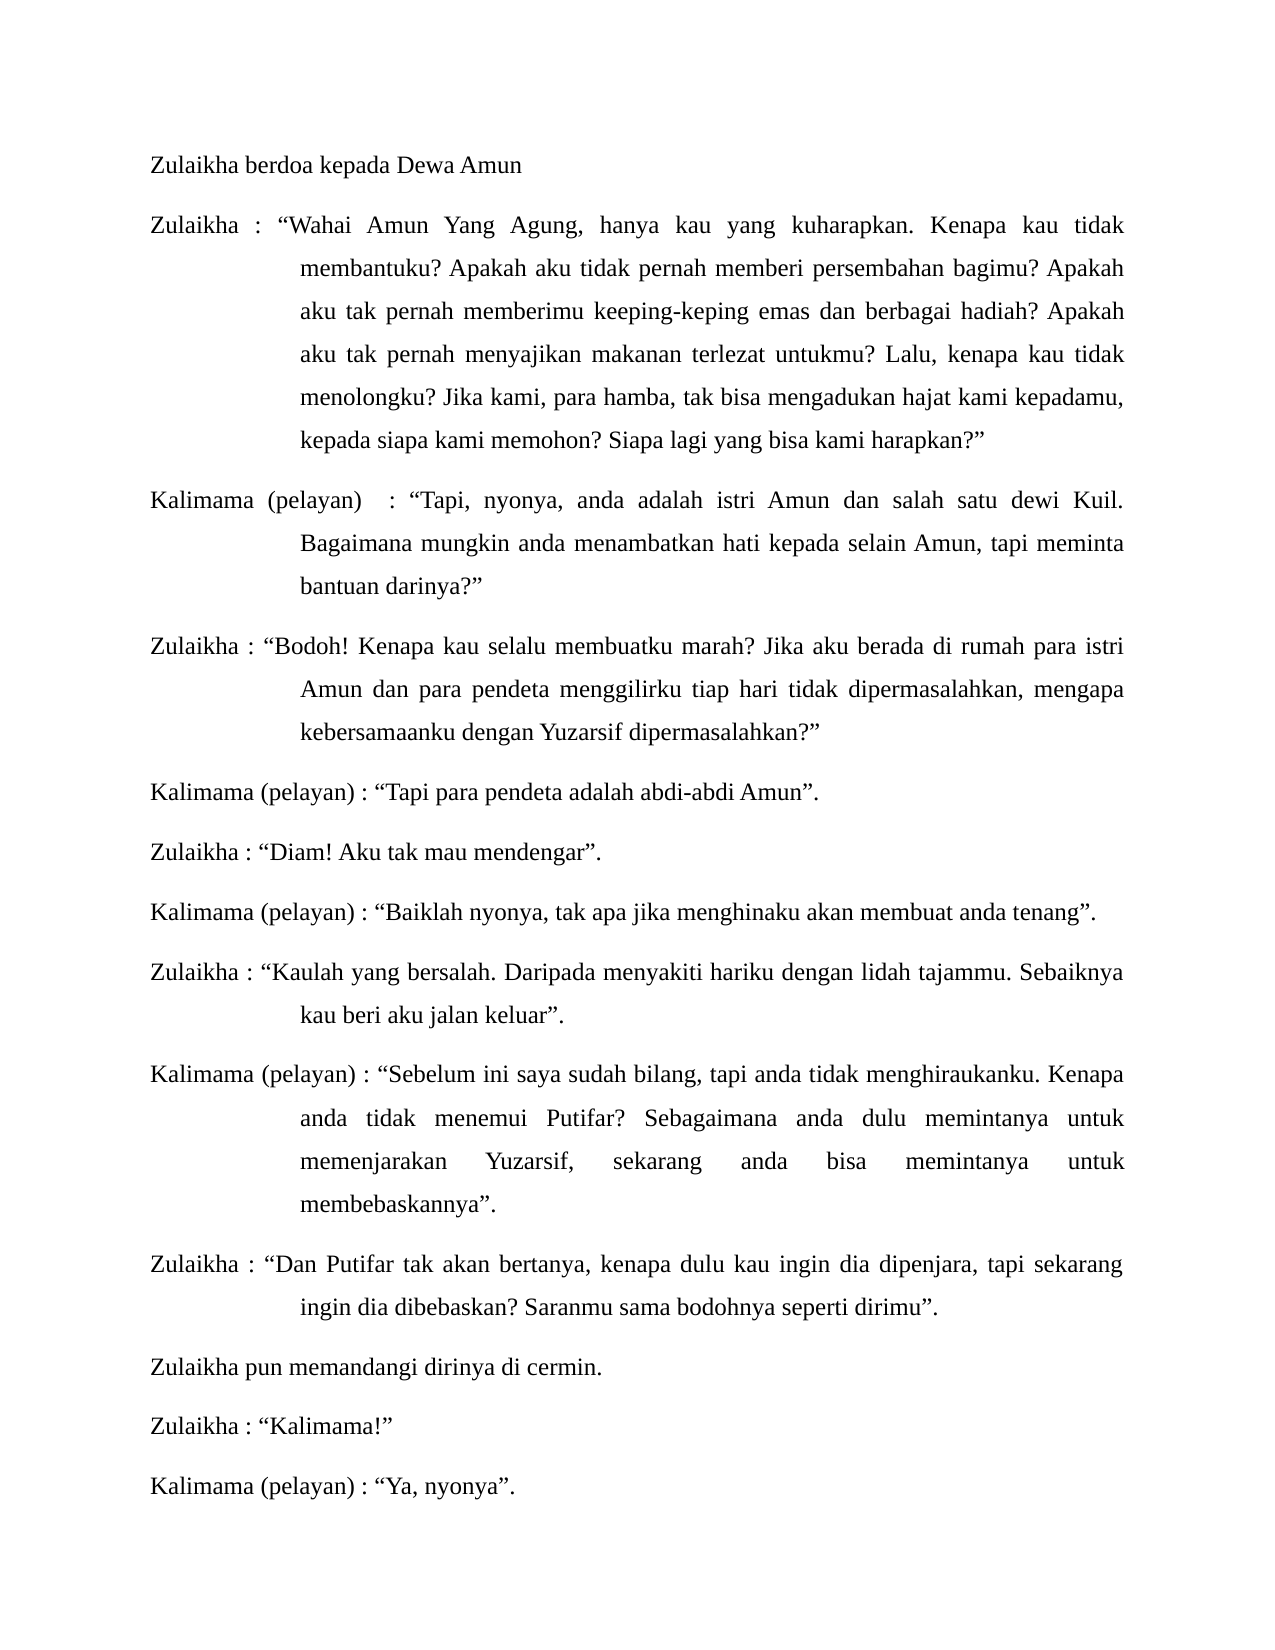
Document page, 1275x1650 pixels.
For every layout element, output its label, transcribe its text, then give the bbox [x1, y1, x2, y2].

text Kalimama (pelayan) : “Ya, nyonya”. [150, 1471, 1125, 1500]
text Zulaikha : “Diam! Aku tak mau mendengar”. [150, 837, 1125, 866]
text Zulaikha : “Wahai Amun Yang Agung, hanya kau yang kuharapkan. Kenapa kau tidak membantuku? Apakah aku tidak pernah memberi persembahan bagimu? Apakah aku tak pernah memberimu keeping-keping emas dan berbagai hadiah? Apakah aku tak pernah menyajikan makanan terlezat untukmu? Lalu, kenapa kau tidak menolongku? Jika kami, para hamba, tak bisa mengadukan hajat kami kepadamu, kepada siapa kami memohon? Siapa lagi yang bisa kami harapkan?” [150, 210, 1125, 454]
text Kalimama (pelayan) : “Tapi para pendeta adalah abdi-abdi Amun”. [150, 777, 1125, 806]
text Zulaikha berdoa kepada Dewa Amun [150, 150, 1125, 179]
text Zulaikha : “Bodoh! Kenapa kau selalu membuatku marah? Jika aku berada di rumah para istri Amun dan para pendeta menggilirku tiap hari tidak dipermasalahkan, mengapa kebersamaanku dengan Yuzarsif dipermasalahkan?” [150, 631, 1125, 746]
text Kalimama (pelayan) : “Tapi, nyonya, anda adalah istri Amun dan salah satu dewi Kuil. Bagaimana mungkin anda menambatkan hati kepada selain Amun, tapi meminta bantuan darinya?” [150, 485, 1125, 600]
text Zulaikha : “Dan Putifar tak akan bertanya, kenapa dulu kau ingin dia dipenjara, tapi sekarang ingin dia dibebaskan? Saranmu sama bodohnya seperti dirimu”. [150, 1249, 1125, 1321]
text Kalimama (pelayan) : “Baiklah nyonya, tak apa jika menghinaku akan membuat anda tenang”. [150, 897, 1125, 926]
text Zulaikha : “Kalimama!” [150, 1411, 1125, 1440]
text Zulaikha pun memandangi dirinya di cermin. [150, 1352, 1125, 1380]
text Kalimama (pelayan) : “Sebelum ini saya sudah bilang, tapi anda tidak menghiraukanku. Kenapa anda tidak menemui Putifar? Sebagaimana anda dulu memintanya untuk memenjarakan Yuzarsif, sekarang anda bisa memintanya untuk membebaskannya”. [150, 1059, 1125, 1218]
text Zulaikha : “Kaulah yang bersalah. Daripada menyakiti hariku dengan lidah tajammu. Sebaiknya kau beri aku jalan keluar”. [150, 957, 1125, 1028]
